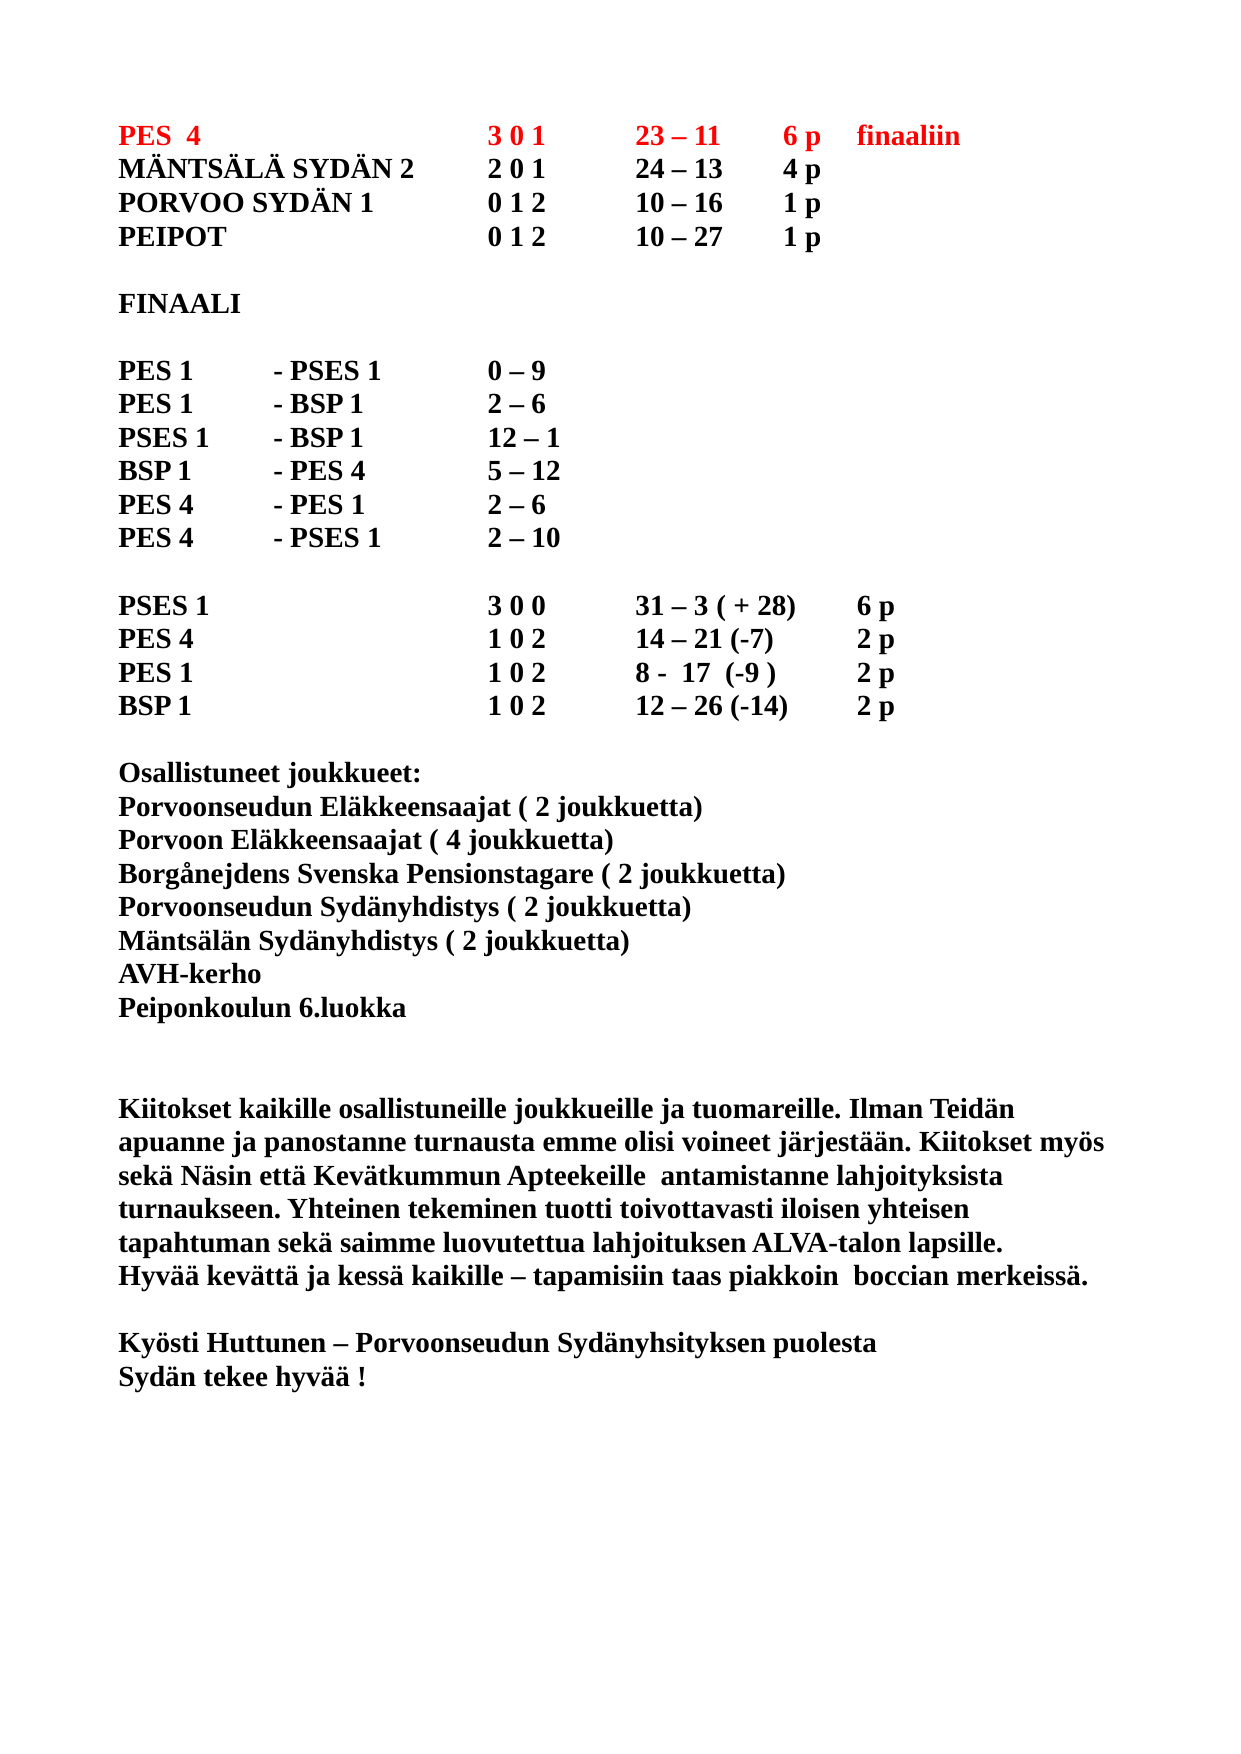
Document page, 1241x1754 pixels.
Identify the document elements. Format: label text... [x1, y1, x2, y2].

text FINAALI [118, 286, 1122, 319]
text PES 4 - PSES 1 2 – 10 [118, 521, 1122, 554]
text PES 1 - PSES 1 0 – 9 [118, 353, 1122, 386]
text PES 4 1 0 2 14 – 21 (-7) 2 p [118, 621, 1122, 655]
text Sydän tekee hyvää ! [118, 1359, 1122, 1393]
text Hyvää kevättä ja kessä kaikille – tapamisiin taas piakkoin boccian merkeissä. [118, 1258, 1122, 1292]
text PES 1 - BSP 1 2 – 6 [118, 386, 1122, 420]
text Porvoon Eläkkeensaajat ( 4 joukkuetta) [118, 822, 1122, 856]
text Porvoonseudun Sydänyhdistys ( 2 joukkuetta) [118, 889, 1122, 923]
text Kiitokset kaikille osallistuneille joukkueille ja tuomareille. Ilman Teidän apuanne ja panostanne turnausta emme olisi voineet järjestään. Kiitokset myös sekä Näsin että Kevätkummun Apteekeille antamistanne lahjoityksista turnaukseen. Yhteinen tekeminen tuotti toivottavasti iloisen yhteisen tapahtuman sekä saimme luovutettua lahjoituksen ALVA-talon lapsille. [118, 1091, 1122, 1258]
text Mäntsälän Sydänyhdistys ( 2 joukkuetta) [118, 923, 1122, 957]
text Borgånejdens Svenska Pensionstagare ( 2 joukkuetta) [118, 856, 1122, 889]
text PORVOO SYDÄN 1 0 1 2 10 – 16 1 p [118, 185, 1122, 219]
text PEIPOT 0 1 2 10 – 27 1 p [118, 219, 1122, 252]
text PES 1 1 0 2 8 - 17 (-9 ) 2 p [118, 655, 1122, 688]
text AVH-kerho [118, 957, 1122, 990]
text Peiponkoulun 6.luokka [118, 990, 1122, 1024]
text Osallistuneet joukkueet: [118, 755, 1122, 789]
text PES 4 - PES 1 2 – 6 [118, 487, 1122, 521]
text BSP 1 - PES 4 5 – 12 [118, 453, 1122, 487]
text BSP 1 1 0 2 12 – 26 (-14) 2 p [118, 688, 1122, 722]
text PSES 1 3 0 0 31 – 3 ( + 28) 6 p [118, 588, 1122, 621]
text MÄNTSÄLÄ SYDÄN 2 2 0 1 24 – 13 4 p [118, 152, 1122, 185]
text PES 4 3 0 1 23 – 11 6 p finaaliin [118, 118, 1122, 152]
text PSES 1 - BSP 1 12 – 1 [118, 420, 1122, 453]
text Kyösti Huttunen – Porvoonseudun Sydänyhsityksen puolesta [118, 1326, 1122, 1359]
text Porvoonseudun Eläkkeensaajat ( 2 joukkuetta) [118, 789, 1122, 822]
